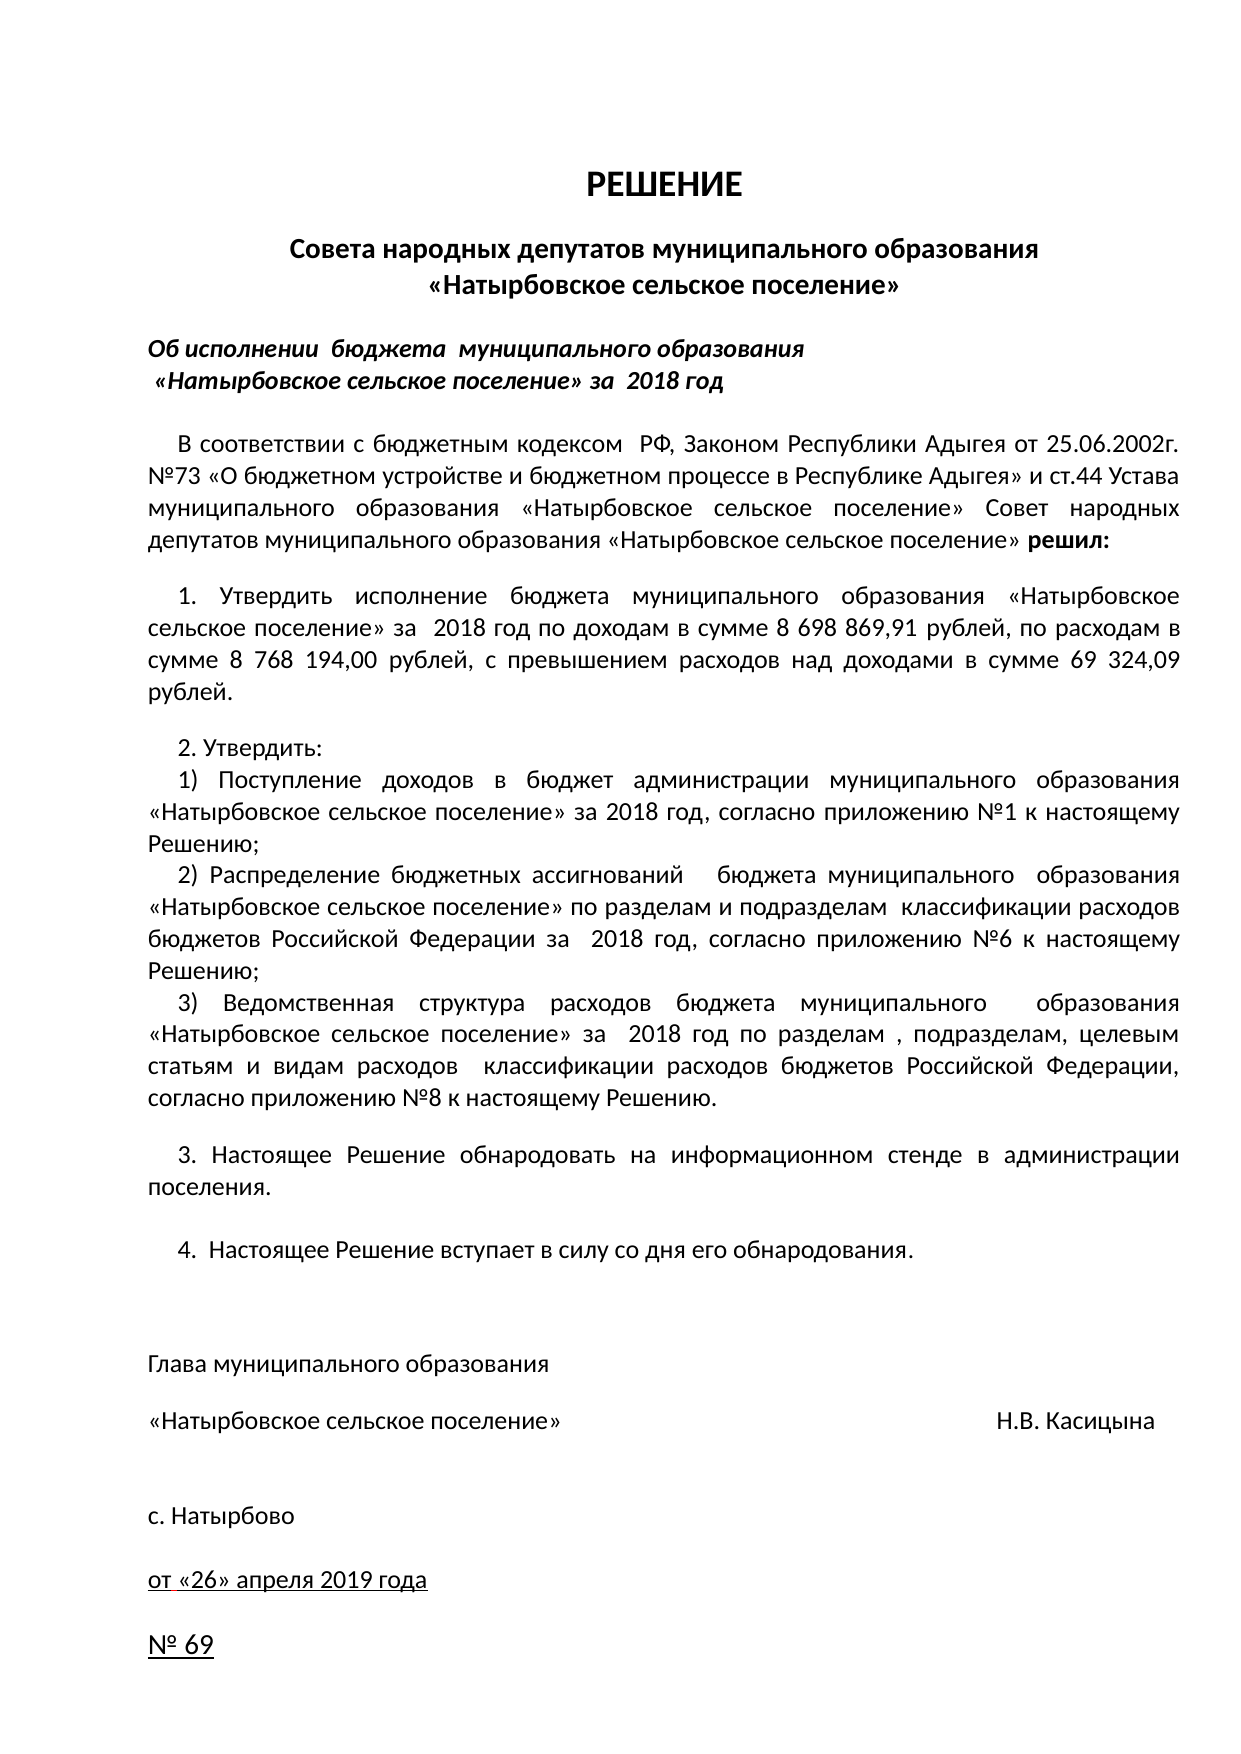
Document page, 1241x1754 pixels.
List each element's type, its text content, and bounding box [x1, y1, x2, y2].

text № 69 [148, 1626, 1181, 1662]
text 2. Утвердить: [148, 732, 1181, 763]
text 1) Поступление доходов в бюджет администрации муниципального образования «Натырбовское сельское поселение» за 2018 год, согласно приложению №1 к настоящему Решению; [148, 763, 1181, 859]
text 4. Настоящее Решение вступает в силу со дня его обнародования. [162, 1233, 1181, 1265]
text В соответствии с бюджетным кодексом РФ, Законом Республики Адыгея от 25.06.2002г. №73 «О бюджетном устройстве и бюджетном процессе в Республике Адыгея» и ст.44 Устава муниципального образования «Натырбовское сельское поселение» Совет народных депутатов муниципального образования «Натырбовское сельское поселение» решил: [148, 427, 1181, 554]
text 2) Распределение бюджетных ассигнований бюджета муниципального образования «Натырбовское сельское поселение» по разделам и подразделам классификации расходов бюджетов Российской Федерации за 2018 год, согласно приложению №6 к настоящему Решению; [148, 859, 1181, 986]
text «Натырбовское сельское поселение» [148, 266, 1181, 302]
text от «26» апреля 2019 года [148, 1563, 1181, 1594]
text 3) Ведомственная структура расходов бюджета муниципального образования «Натырбовское сельское поселение» за 2018 год по разделам , подразделам, целевым статьям и видам расходов классификации расходов бюджетов Российской Федерации, согласно приложению №8 к настоящему Решению. [148, 986, 1181, 1113]
text 1. Утвердить исполнение бюджета муниципального образования «Натырбовское сельское поселение» за 2018 год по доходам в сумме 8 698 869,91 рублей, по расходам в сумме 8 768 194,00 рублей, с превышением расходов над доходами в сумме 69 324,09 рублей. [148, 579, 1181, 707]
text 3. Настоящее Решение обнародовать на информационном стенде в администрации поселения. [148, 1138, 1181, 1201]
text с. Натырбово [148, 1499, 1181, 1531]
text Об исполнении бюджета муниципального образования [148, 332, 1181, 364]
text Совета народных депутатов муниципального образования [148, 230, 1181, 266]
text Глава муниципального образования [148, 1347, 1181, 1379]
text РЕШЕНИЕ [148, 159, 1181, 205]
text «Натырбовское сельское поселение» за 2018 год [148, 364, 1181, 396]
text «Натырбовское сельское поселение» Н.В. Касицына [148, 1404, 1211, 1436]
